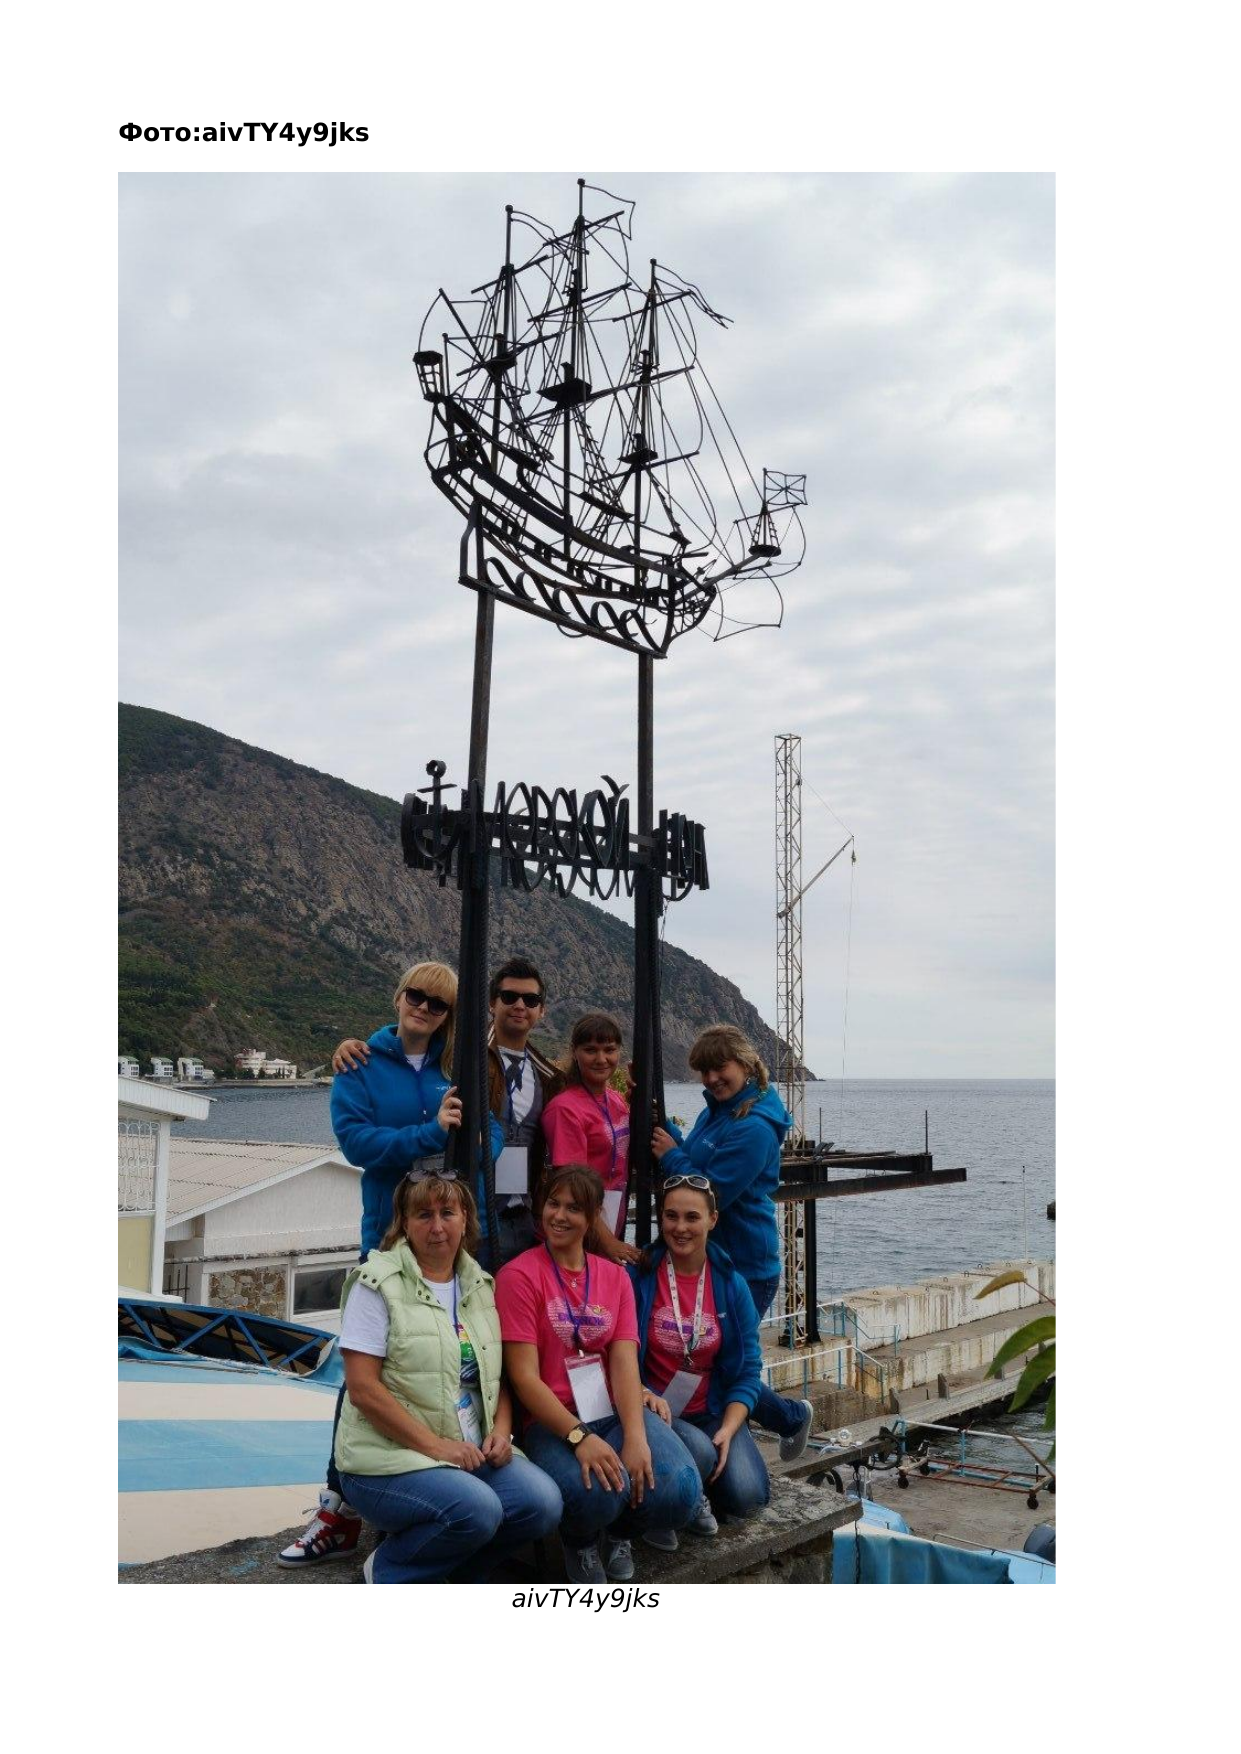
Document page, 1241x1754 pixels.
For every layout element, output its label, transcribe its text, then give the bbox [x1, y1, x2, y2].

text aivTY4y9jks [118, 1584, 1056, 1613]
subtitle Фото:aivTY4y9jks [118, 118, 1122, 147]
picture [118, 172, 1056, 1584]
